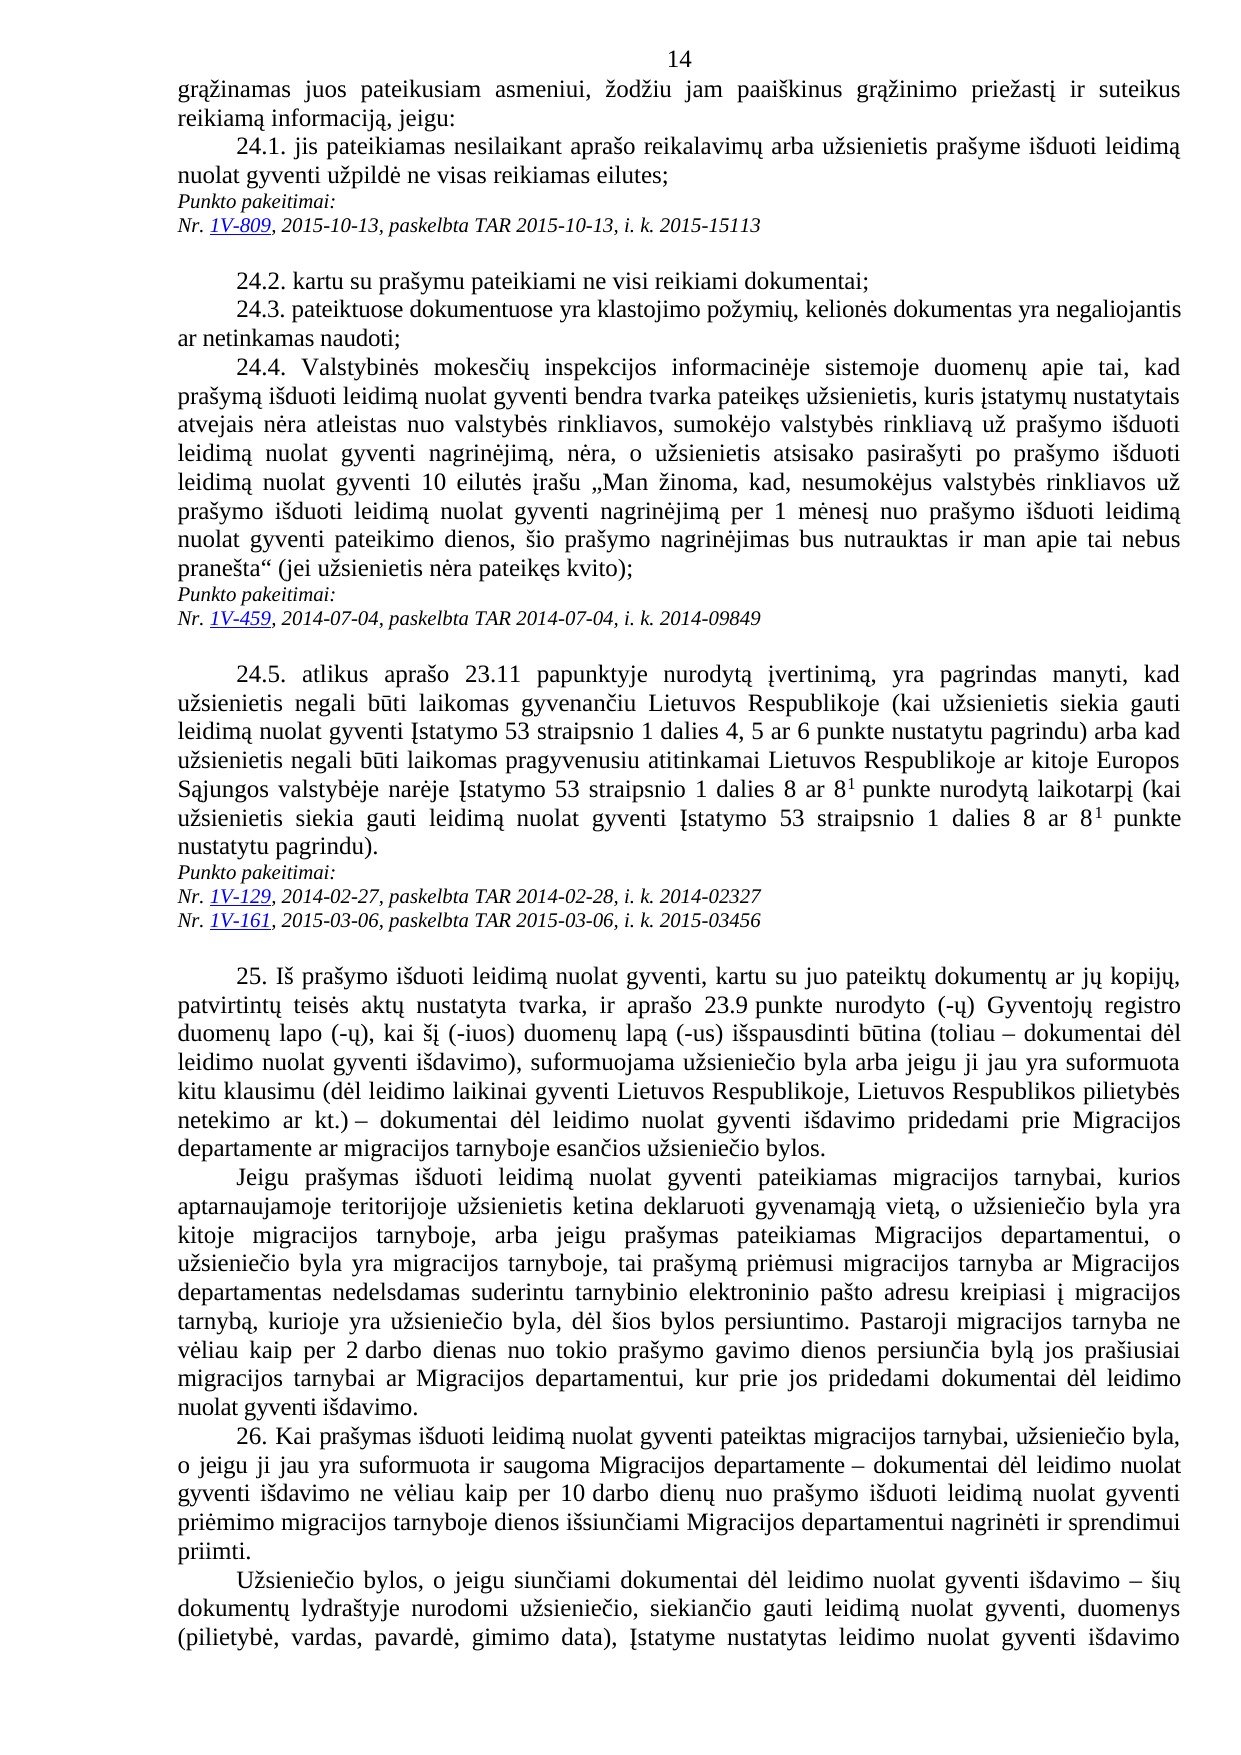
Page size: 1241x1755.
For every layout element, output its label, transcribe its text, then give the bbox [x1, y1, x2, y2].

text Nr. 1V-129, 2014-02-27, paskelbta TAR 2014-02-28, i. k. 2014-02327 [177, 884, 1181, 908]
text Punkto pakeitimai: [177, 582, 1181, 606]
text 25. Iš prašymo išduoti leidimą nuolat gyventi, kartu su juo pateiktų dokumentų ar jų kopijų, patvirtintų teisės aktų nustatyta tvarka, ir aprašo 23.9 punkte nurodyto (-ų) Gyventojų registro duomenų lapo (-ų), kai šį (-iuos) duomenų lapą (-us) išspausdinti būtina (toliau – dokumentai dėl leidimo nuolat gyventi išdavimo), suformuojama užsieniečio byla arba jeigu ji jau yra suformuota kitu klausimu (dėl leidimo laikinai gyventi Lietuvos Respublikoje, Lietuvos Respublikos pilietybės netekimo ar kt.) – dokumentai dėl leidimo nuolat gyventi išdavimo pridedami prie Migracijos departamente ar migracijos tarnyboje esančios užsieniečio bylos. [177, 961, 1181, 1162]
text 24.5. atlikus aprašo 23.11 papunktyje nurodytą įvertinimą, yra pagrindas manyti, kad užsienietis negali būti laikomas gyvenančiu Lietuvos Respublikoje (kai užsienietis siekia gauti leidimą nuolat gyventi Įstatymo 53 straipsnio 1 dalies 4, 5 ar 6 punkte nustatytu pagrindu) arba kad užsienietis negali būti laikomas pragyvenusiu atitinkamai Lietuvos Respublikoje ar kitoje Europos Sąjungos valstybėje narėje Įstatymo 53 straipsnio 1 dalies 8 ar 81 punkte nurodytą laikotarpį (kai užsienietis siekia gauti leidimą nuolat gyventi Įstatymo 53 straipsnio 1 dalies 8 ar 81 punkte nustatytu pagrindu). [177, 659, 1181, 860]
text Nr. 1V-809, 2015-10-13, paskelbta TAR 2015-10-13, i. k. 2015-15113 [177, 213, 1181, 237]
text Užsieniečio bylos, o jeigu siunčiami dokumentai dėl leidimo nuolat gyventi išdavimo – šių dokumentų lydraštyje nurodomi užsieniečio, siekiančio gauti leidimą nuolat gyventi, duomenys (pilietybė, vardas, pavardė, gimimo data), Įstatyme nustatytas leidimo nuolat gyventi išdavimo [177, 1565, 1181, 1651]
text 24.2. kartu su prašymu pateikiami ne visi reikiami dokumentai; [177, 266, 1181, 294]
text grąžinamas juos pateikusiam asmeniui, žodžiu jam paaiškinus grąžinimo priežastį ir suteikus reikiamą informaciją, jeigu: [177, 74, 1181, 131]
text Nr. 1V-459, 2014-07-04, paskelbta TAR 2014-07-04, i. k. 2014-09849 [177, 606, 1181, 630]
text Punkto pakeitimai: [177, 860, 1181, 884]
text 24.3. pateiktuose dokumentuose yra klastojimo požymių, kelionės dokumentas yra negaliojantis ar netinkamas naudoti; [177, 294, 1181, 352]
text Jeigu prašymas išduoti leidimą nuolat gyventi pateikiamas migracijos tarnybai, kurios aptarnaujamoje teritorijoje užsienietis ketina deklaruoti gyvenamąją vietą, o užsieniečio byla yra kitoje migracijos tarnyboje, arba jeigu prašymas pateikiamas Migracijos departamentui, o užsieniečio byla yra migracijos tarnyboje, tai prašymą priėmusi migracijos tarnyba ar Migracijos departamentas nedelsdamas suderintu tarnybinio elektroninio pašto adresu kreipiasi į migracijos tarnybą, kurioje yra užsieniečio byla, dėl šios bylos persiuntimo. Pastaroji migracijos tarnyba ne vėliau kaip per 2 darbo dienas nuo tokio prašymo gavimo dienos persiunčia bylą jos prašiusiai migracijos tarnybai ar Migracijos departamentui, kur prie jos pridedami dokumentai dėl leidimo nuolat gyventi išdavimo. [177, 1162, 1181, 1421]
text 26. Kai prašymas išduoti leidimą nuolat gyventi pateiktas migracijos tarnybai, užsieniečio byla, o jeigu ji jau yra suformuota ir saugoma Migracijos departamente – dokumentai dėl leidimo nuolat gyventi išdavimo ne vėliau kaip per 10 darbo dienų nuo prašymo išduoti leidimą nuolat gyventi priėmimo migracijos tarnyboje dienos išsiunčiami Migracijos departamentui nagrinėti ir sprendimui priimti. [177, 1421, 1181, 1565]
text Nr. 1V-161, 2015-03-06, paskelbta TAR 2015-03-06, i. k. 2015-03456 [177, 908, 1181, 932]
text 24.4. Valstybinės mokesčių inspekcijos informacinėje sistemoje duomenų apie tai, kad prašymą išduoti leidimą nuolat gyventi bendra tvarka pateikęs užsienietis, kuris įstatymų nustatytais atvejais nėra atleistas nuo valstybės rinkliavos, sumokėjo valstybės rinkliavą už prašymo išduoti leidimą nuolat gyventi nagrinėjimą, nėra, o užsienietis atsisako pasirašyti po prašymo išduoti leidimą nuolat gyventi 10 eilutės įrašu „Man žinoma, kad, nesumokėjus valstybės rinkliavos už prašymo išduoti leidimą nuolat gyventi nagrinėjimą per 1 mėnesį nuo prašymo išduoti leidimą nuolat gyventi pateikimo dienos, šio prašymo nagrinėjimas bus nutrauktas ir man apie tai nebus pranešta“ (jei užsienietis nėra pateikęs kvito); [177, 352, 1181, 582]
text 24.1. jis pateikiamas nesilaikant aprašo reikalavimų arba užsienietis prašyme išduoti leidimą nuolat gyventi užpildė ne visas reikiamas eilutes; [177, 131, 1181, 189]
text Punkto pakeitimai: [177, 189, 1181, 213]
